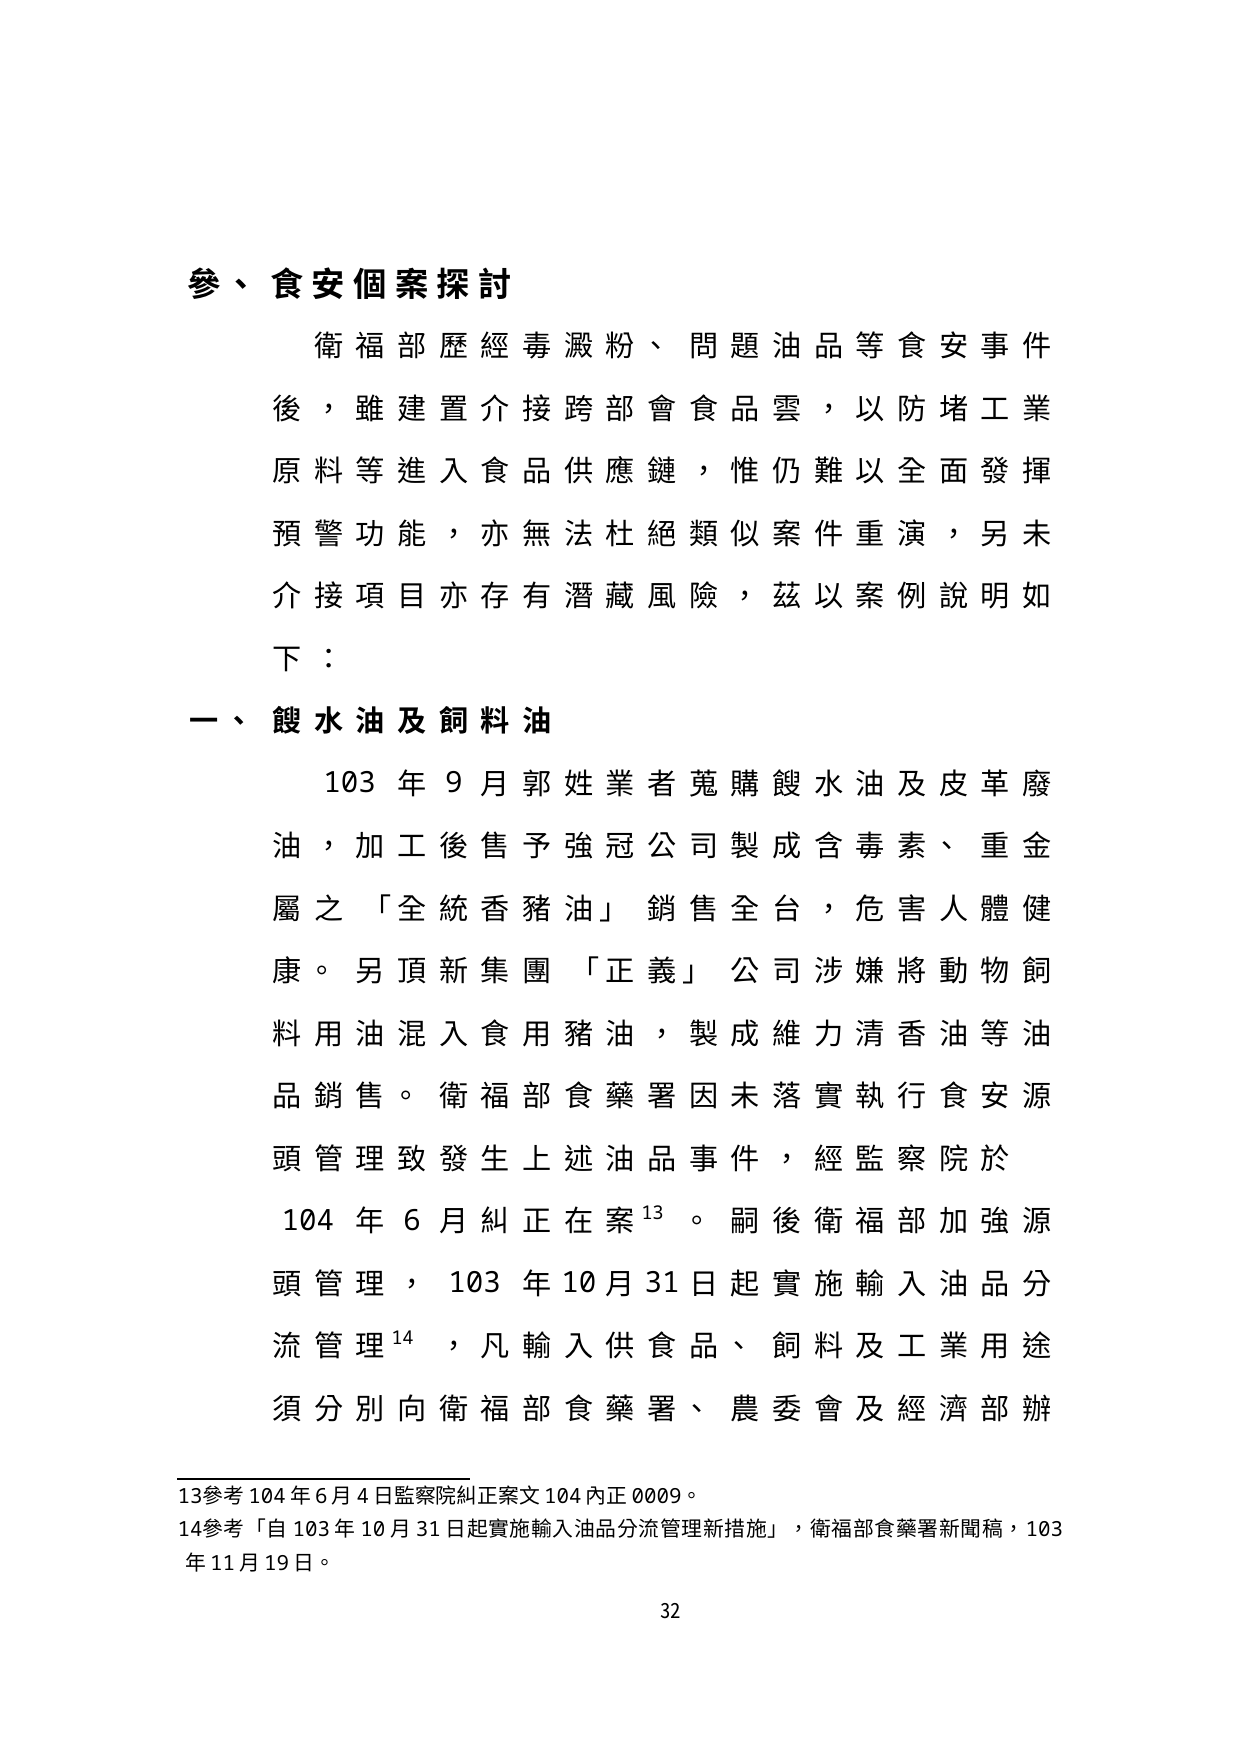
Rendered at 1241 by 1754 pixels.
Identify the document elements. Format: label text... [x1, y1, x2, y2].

text 參考「自103年10月31日起實施輸入油品分流管理新措施」，衛福部食藥署新聞稿，103年11月19日。 [177, 1510, 1063, 1577]
text 103年9月郭姓業者蒐購餿水油及皮革廢油，加工後售予強冠公司製成含毒素、重金屬之「全統香豬油」銷售全台，危害人體健康。另頂新集團「正義」公司涉嫌將動物飼料用油混入食用豬油，製成維力清香油等油品銷售。衛福部食藥署因未落實執行食安源頭管理致發生上述油品事件，經監察院於104年6月糾正在案。嗣後衛福部加強源頭管理，103年10月31日起實施輸入油品分流管理，凡輸入供食品、飼料及工業用途須分別向衛福部食藥署、農委會及經濟部辦 [242, 740, 1058, 1427]
text 參考104年6月4日監察院糾正案文104內正0009。 [177, 1479, 1063, 1510]
text 一、餿水油及飼料油 [183, 677, 1058, 740]
text 參、食安個案探討 [183, 240, 1058, 302]
text 衛福部歷經毒澱粉、問題油品等食安事件後，雖建置介接跨部會食品雲，以防堵工業原料等進入食品供應鏈，惟仍難以全面發揮預警功能，亦無法杜絕類似案件重演，另未介接項目亦存有潛藏風險，茲以案例說明如下： [242, 302, 1058, 677]
